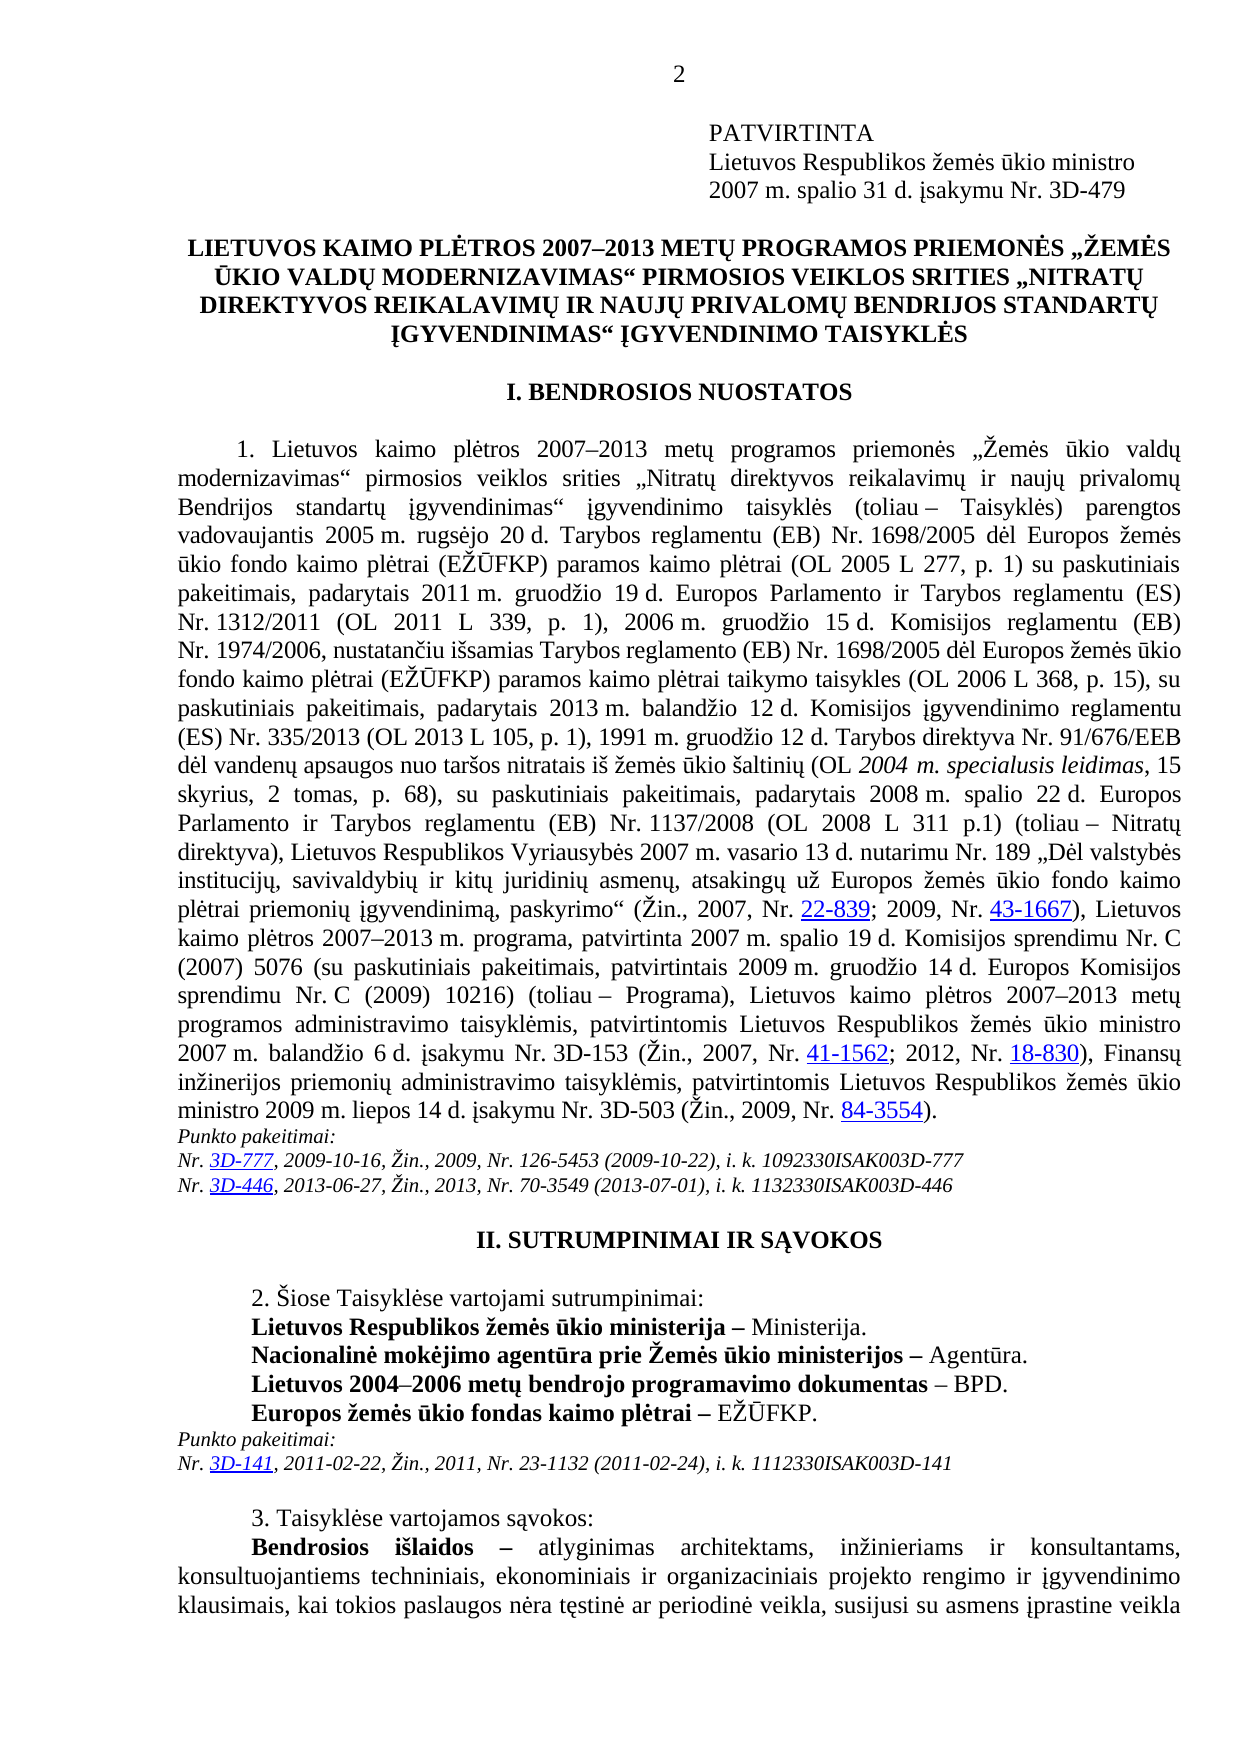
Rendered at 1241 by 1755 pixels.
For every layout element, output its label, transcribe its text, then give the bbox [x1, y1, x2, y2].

text PATVIRTINTA [709, 118, 1181, 147]
text Bendrosios išlaidos – atlyginimas architektams, inžinieriams ir konsultantams, konsultuojantiems techniniais, ekonominiais ir organizaciniais projekto rengimo ir įgyvendinimo klausimais, kai tokios paslaugos nėra tęstinė ar periodinė veikla, susijusi su asmens įprastine veikla [177, 1532, 1181, 1618]
text Lietuvos Respublikos žemės ūkio ministerija – Ministerija. [177, 1312, 1181, 1340]
text Nr. 3D-446, 2013-06-27, Žin., 2013, Nr. 70-3549 (2013-07-01), i. k. 1132330ISAK003D-446 [177, 1172, 1181, 1197]
text Nr. 3D-141, 2011-02-22, Žin., 2011, Nr. 23-1132 (2011-02-24), i. k. 1112330ISAK003D-141 [177, 1451, 1181, 1475]
text LIETUVOS KAIMO PLĖTROS 2007–2013 METŲ PROGRAMOS PRIEMONĖS „ŽEMĖS ŪKIO VALDŲ MODERNIZAVIMAS“ PIRMOSIOS VEIKLOS SRITIES „NITRATŲ DIREKTYVOS REIKALAVIMŲ IR NAUJŲ PRIVALOMŲ BENDRIJOS STANDARTŲ ĮGYVENDINIMAS“ ĮGYVENDINIMO TAISYKLĖS [177, 233, 1181, 348]
text Lietuvos 2004–2006 metų bendrojo programavimo dokumentas – BPD. [177, 1369, 1181, 1398]
text 2007 m. spalio 31 d. įsakymu Nr. 3D-479 [177, 176, 1181, 204]
text Punkto pakeitimai: [177, 1124, 1181, 1148]
text 2. Šiose Taisyklėse vartojami sutrumpinimai: [177, 1283, 1181, 1312]
text 1. Lietuvos kaimo plėtros 2007–2013 metų programos priemonės „Žemės ūkio valdų modernizavimas“ pirmosios veiklos srities „Nitratų direktyvos reikalavimų ir naujų privalomų Bendrijos standartų įgyvendinimas“ įgyvendinimo taisyklės (toliau – Taisyklės) parengtos vadovaujantis 2005 m. rugsėjo 20 d. Tarybos reglamentu (EB) Nr. 1698/2005 dėl Europos žemės ūkio fondo kaimo plėtrai (EŽŪFKP) paramos kaimo plėtrai (OL 2005 L 277, p. 1) su paskutiniais pakeitimais, padarytais 2011 m. gruodžio 19 d. Europos Parlamento ir Tarybos reglamentu (ES) Nr. 1312/2011 (OL 2011 L 339, p. 1), 2006 m. gruodžio 15 d. Komisijos reglamentu (EB) Nr. 1974/2006, nustatančiu išsamias Tarybos reglamento (EB) Nr. 1698/2005 dėl Europos žemės ūkio fondo kaimo plėtrai (EŽŪFKP) paramos kaimo plėtrai taikymo taisykles (OL 2006 L 368, p. 15), su paskutiniais pakeitimais, padarytais 2013 m. balandžio 12 d. Komisijos įgyvendinimo reglamentu (ES) Nr. 335/2013 (OL 2013 L 105, p. 1), 1991 m. gruodžio 12 d. Tarybos direktyva Nr. 91/676/EEB dėl vandenų apsaugos nuo taršos nitratais iš žemės ūkio šaltinių (OL 2004 m. specialusis leidimas, 15 skyrius, 2 tomas, p. 68), su paskutiniais pakeitimais, padarytais 2008 m. spalio 22 d. Europos Parlamento ir Tarybos reglamentu (EB) Nr. 1137/2008 (OL 2008 L 311 p.1) (toliau – Nitratų direktyva), Lietuvos Respublikos Vyriausybės 2007 m. vasario 13 d. nutarimu Nr. 189 „Dėl valstybės institucijų, savivaldybių ir kitų juridinių asmenų, atsakingų už Europos žemės ūkio fondo kaimo plėtrai priemonių įgyvendinimą, paskyrimo“ (Žin., 2007, Nr. 22-839; 2009, Nr. 43-1667), Lietuvos kaimo plėtros 2007–2013 m. programa, patvirtinta 2007 m. spalio 19 d. Komisijos sprendimu Nr. C (2007) 5076 (su paskutiniais pakeitimais, patvirtintais 2009 m. gruodžio 14 d. Europos Komisijos sprendimu Nr. C (2009) 10216) (toliau – Programa), Lietuvos kaimo plėtros 2007–2013 metų programos administravimo taisyklėmis, patvirtintomis Lietuvos Respublikos žemės ūkio ministro 2007 m. balandžio 6 d. įsakymu Nr. 3D-153 (Žin., 2007, Nr. 41-1562; 2012, Nr. 18-830), Finansų inžinerijos priemonių administravimo taisyklėmis, patvirtintomis Lietuvos Respublikos žemės ūkio ministro 2009 m. liepos 14 d. įsakymu Nr. 3D-503 (Žin., 2009, Nr. 84-3554). [177, 434, 1181, 1124]
text Nr. 3D-777, 2009-10-16, Žin., 2009, Nr. 126-5453 (2009-10-22), i. k. 1092330ISAK003D-777 [177, 1148, 1181, 1172]
text Punkto pakeitimai: [177, 1427, 1181, 1451]
text Lietuvos Respublikos žemės ūkio ministro [177, 147, 1181, 176]
text I. BENDROSIOS NUOSTATOS [177, 377, 1181, 406]
text 3. Taisyklėse vartojamos sąvokos: [177, 1503, 1181, 1532]
text Europos žemės ūkio fondas kaimo plėtrai – EŽŪFKP. [177, 1398, 1181, 1427]
text II. SUTRUMPINIMAI IR SĄVOKOS [177, 1225, 1181, 1254]
text Nacionalinė mokėjimo agentūra prie Žemės ūkio ministerijos – Agentūra. [177, 1340, 1181, 1369]
